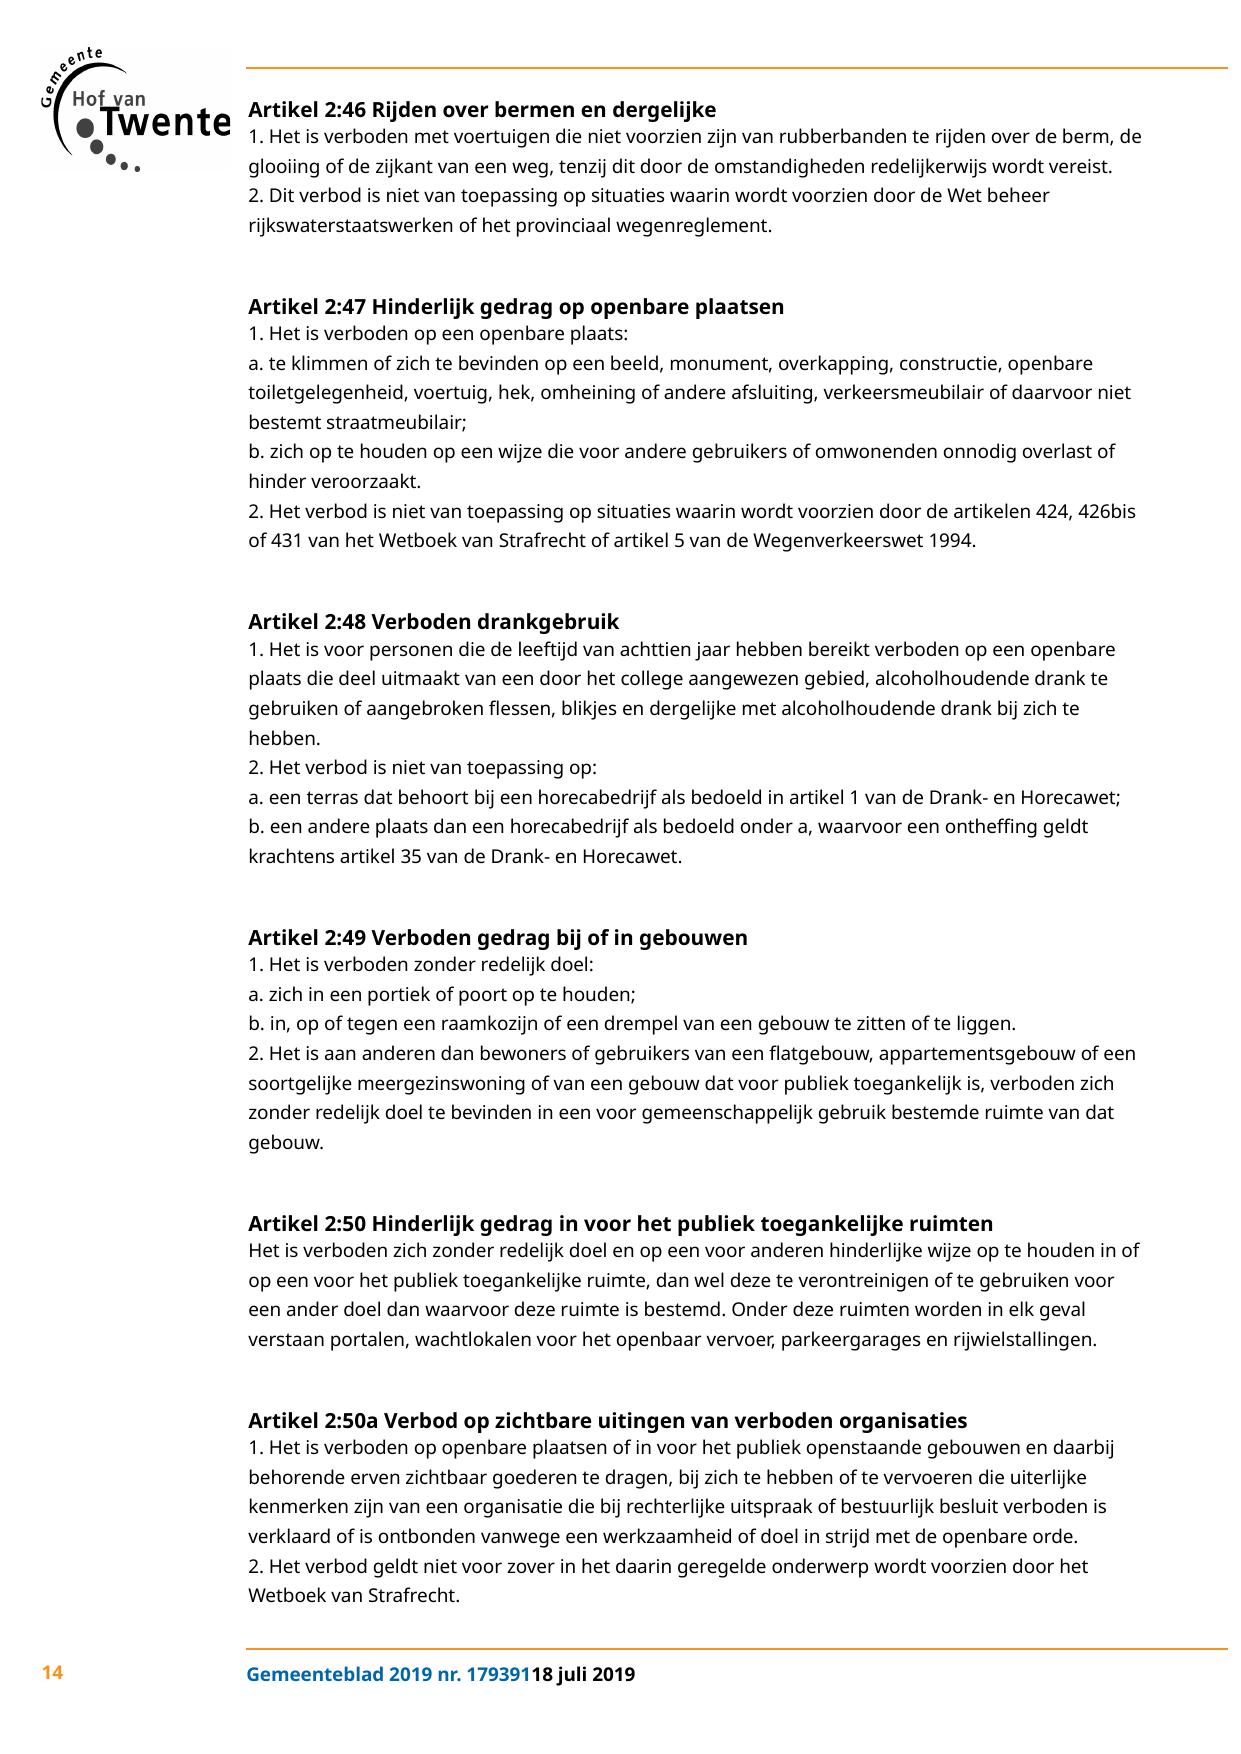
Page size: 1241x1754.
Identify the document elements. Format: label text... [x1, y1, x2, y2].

text 1. Het is verboden op een openbare plaats: [248, 320, 1152, 346]
text 2. Het verbod is niet van toepassing op situaties waarin wordt voorzien door de artikelen 424, 426bis of 431 van het Wetboek van Strafrecht of artikel 5 van de Wegenverkeerswet 1994. [248, 498, 1152, 553]
text 1. Het is voor personen die de leeftijd van achttien jaar hebben bereikt verboden op een openbare plaats die deel uitmaakt van een door het college aangewezen gebied, alcoholhoudende drank te gebruiken of aangebroken flessen, blikjes en dergelijke met alcoholhoudende drank bij zich te hebben. [248, 636, 1152, 750]
text a. te klimmen of zich te bevinden op een beeld, monument, overkapping, constructie, openbare toiletgelegenheid, voertuig, hek, omheining of andere afsluiting, verkeersmeubilair of daarvoor niet bestemt straatmeubilair; [248, 350, 1152, 435]
text b. in, op of tegen een raamkozijn of een drempel van een gebouw te zitten of te liggen. [248, 1011, 1152, 1036]
text Het is verboden zich zonder redelijk doel en op een voor anderen hinderlijke wijze op te houden in of op een voor het publiek toegankelijke ruimte, dan wel deze te verontreinigen of te gebruiken voor een ander doel dan waarvoor deze ruimte is bestemd. Onder deze ruimten worden in elk geval verstaan portalen, wachtlokalen voor het openbaar vervoer, parkeergarages en rijwielstallingen. [248, 1237, 1152, 1352]
text 2. Dit verbod is niet van toepassing op situaties waarin wordt voorzien door de Wet beheer rijkswaterstaatswerken of het provinciaal wegenreglement. [248, 182, 1152, 238]
text Artikel 2:47 Hinderlijk gedrag op openbare plaatsen [248, 292, 1152, 320]
picture [41, 47, 231, 172]
text 1. Het is verboden met voertuigen die niet voorzien zijn van rubberbanden te rijden over de berm, de glooiing of de zijkant van een weg, tenzij dit door de omstandigheden redelijkerwijs wordt vereist. [248, 123, 1152, 178]
text Artikel 2:46 Rijden over bermen en dergelijke [248, 95, 1152, 123]
text b. zich op te houden op een wijze die voor andere gebruikers of omwonenden onnodig overlast of hinder veroorzaakt. [248, 439, 1152, 494]
text b. een andere plaats dan een horecabedrijf als bedoeld onder a, waarvoor een ontheffing geldt krachtens artikel 35 van de Drank- en Horecawet. [248, 813, 1152, 869]
text 2. Het verbod is niet van toepassing op: [248, 754, 1152, 780]
text 1. Het is verboden zonder redelijk doel: [248, 951, 1152, 977]
text Artikel 2:50 Hinderlijk gedrag in voor het publiek toegankelijke ruimten [248, 1209, 1152, 1237]
text a. zich in een portiek of poort op te houden; [248, 981, 1152, 1007]
text 1. Het is verboden op openbare plaatsen of in voor het publiek openstaande gebouwen en daarbij behorende erven zichtbaar goederen te dragen, bij zich te hebben of te vervoeren die uiterlijke kenmerken zijn van een organisatie die bij rechterlijke uitspraak of bestuurlijk besluit verboden is verklaard of is ontbonden vanwege een werkzaamheid of doel in strijd met de openbare orde. [248, 1434, 1152, 1549]
text 2. Het is aan anderen dan bewoners of gebruikers van een flatgebouw, appartementsgebouw of een soortgelijke meergezinswoning of van een gebouw dat voor publiek toegankelijk is, verboden zich zonder redelijk doel te bevinden in een voor gemeenschappelijk gebruik bestemde ruimte van dat gebouw. [248, 1040, 1152, 1155]
text a. een terras dat behoort bij een horecabedrijf als bedoeld in artikel 1 van de Drank- en Horecawet; [248, 784, 1152, 809]
text Artikel 2:48 Verboden drankgebruik [248, 607, 1152, 636]
text Artikel 2:49 Verboden gedrag bij of in gebouwen [248, 923, 1152, 951]
text Artikel 2:50a Verbod op zichtbare uitingen van verboden organisaties [248, 1406, 1152, 1434]
text 2. Het verbod geldt niet voor zover in het daarin geregelde onderwerp wordt voorzien door het Wetboek van Strafrecht. [248, 1553, 1152, 1608]
